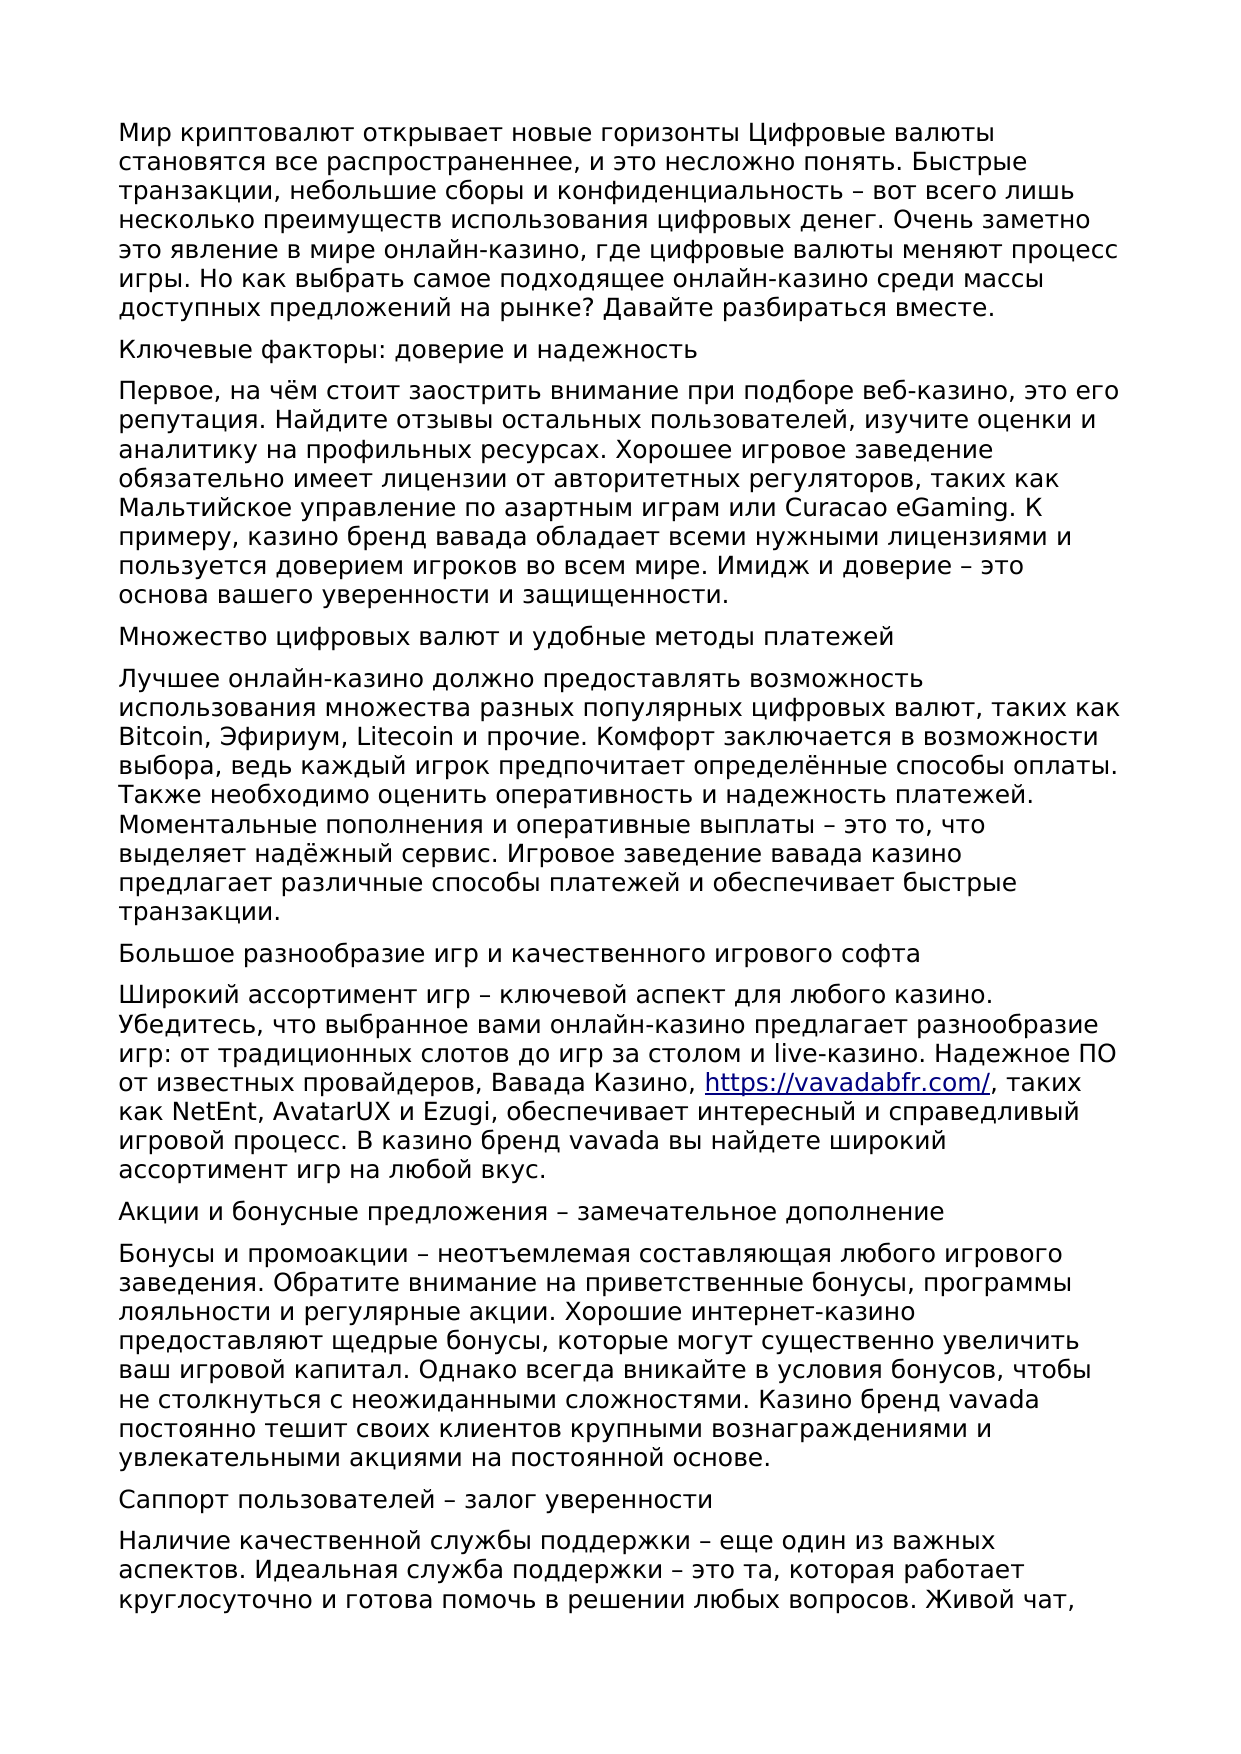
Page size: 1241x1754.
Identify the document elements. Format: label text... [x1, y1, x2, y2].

text Бонусы и промоакции – неотъемлемая составляющая любого игрового заведения. Обратите внимание на приветственные бонусы, программы лояльности и регулярные акции. Хорошие интернет-казино предоставляют щедрые бонусы, которые могут существенно увеличить ваш игровой капитал. Однако всегда вникайте в условия бонусов, чтобы не столкнуться с неожиданными сложностями. Казино бренд vavada постоянно тешит своих клиентов крупными вознаграждениями и увлекательными акциями на постоянной основе. [118, 1239, 1122, 1472]
text Саппорт пользователей – залог уверенности [118, 1485, 1122, 1514]
text Лучшее онлайн-казино должно предоставлять возможность использования множества разных популярных цифровых валют, таких как Bitcoin, Эфириум, Litecoin и прочие. Комфорт заключается в возможности выбора, ведь каждый игрок предпочитает определённые способы оплаты. Также необходимо оценить оперативность и надежность платежей. Моментальные пополнения и оперативные выплаты – это то, что выделяет надёжный сервис. Игровое заведение вавада казино предлагает различные способы платежей и обеспечивает быстрые транзакции. [118, 664, 1122, 926]
text Акции и бонусные предложения – замечательное дополнение [118, 1197, 1122, 1226]
text Первое, на чём стоит заострить внимание при подборе веб-казино, это его репутация. Найдите отзывы остальных пользователей, изучите оценки и аналитику на профильных ресурсах. Хорошее игровое заведение обязательно имеет лицензии от авторитетных регуляторов, таких как Мальтийское управление по азартным играм или Curacao eGaming. К примеру, казино бренд вавада обладает всеми нужными лицензиями и пользуется доверием игроков во всем мире. Имидж и доверие – это основа вашего уверенности и защищенности. [118, 376, 1122, 610]
text Мир криптовалют открывает новые горизонты Цифровые валюты становятся все распространеннее, и это несложно понять. Быстрые транзакции, небольшие сборы и конфиденциальность – вот всего лишь несколько преимуществ использования цифровых денег. Очень заметно это явление в мире онлайн-казино, где цифровые валюты меняют процесс игры. Но как выбрать самое подходящее онлайн-казино среди массы доступных предложений на рынке? Давайте разбираться вместе. [118, 118, 1122, 322]
text Широкий ассортимент игр – ключевой аспект для любого казино. Убедитесь, что выбранное вами онлайн-казино предлагает разнообразие игр: от традиционных слотов до игр за столом и live-казино. Надежное ПО от известных провайдеров, Вавада Казино, https://vavadabfr.com/, таких как NetEnt, AvatarUX и Ezugi, обеспечивает интересный и справедливый игровой процесс. В казино бренд vavada вы найдете широкий ассортимент игр на любой вкус. [118, 981, 1122, 1185]
text Ключевые факторы: доверие и надежность [118, 335, 1122, 364]
text Наличие качественной службы поддержки – еще один из важных аспектов. Идеальная служба поддержки – это та, которая работает круглосуточно и готова помочь в решении любых вопросов. Живой чат, [118, 1526, 1122, 1614]
text Множество цифровых валют и удобные методы платежей [118, 622, 1122, 651]
text Большое разнообразие игр и качественного игрового софта [118, 939, 1122, 968]
